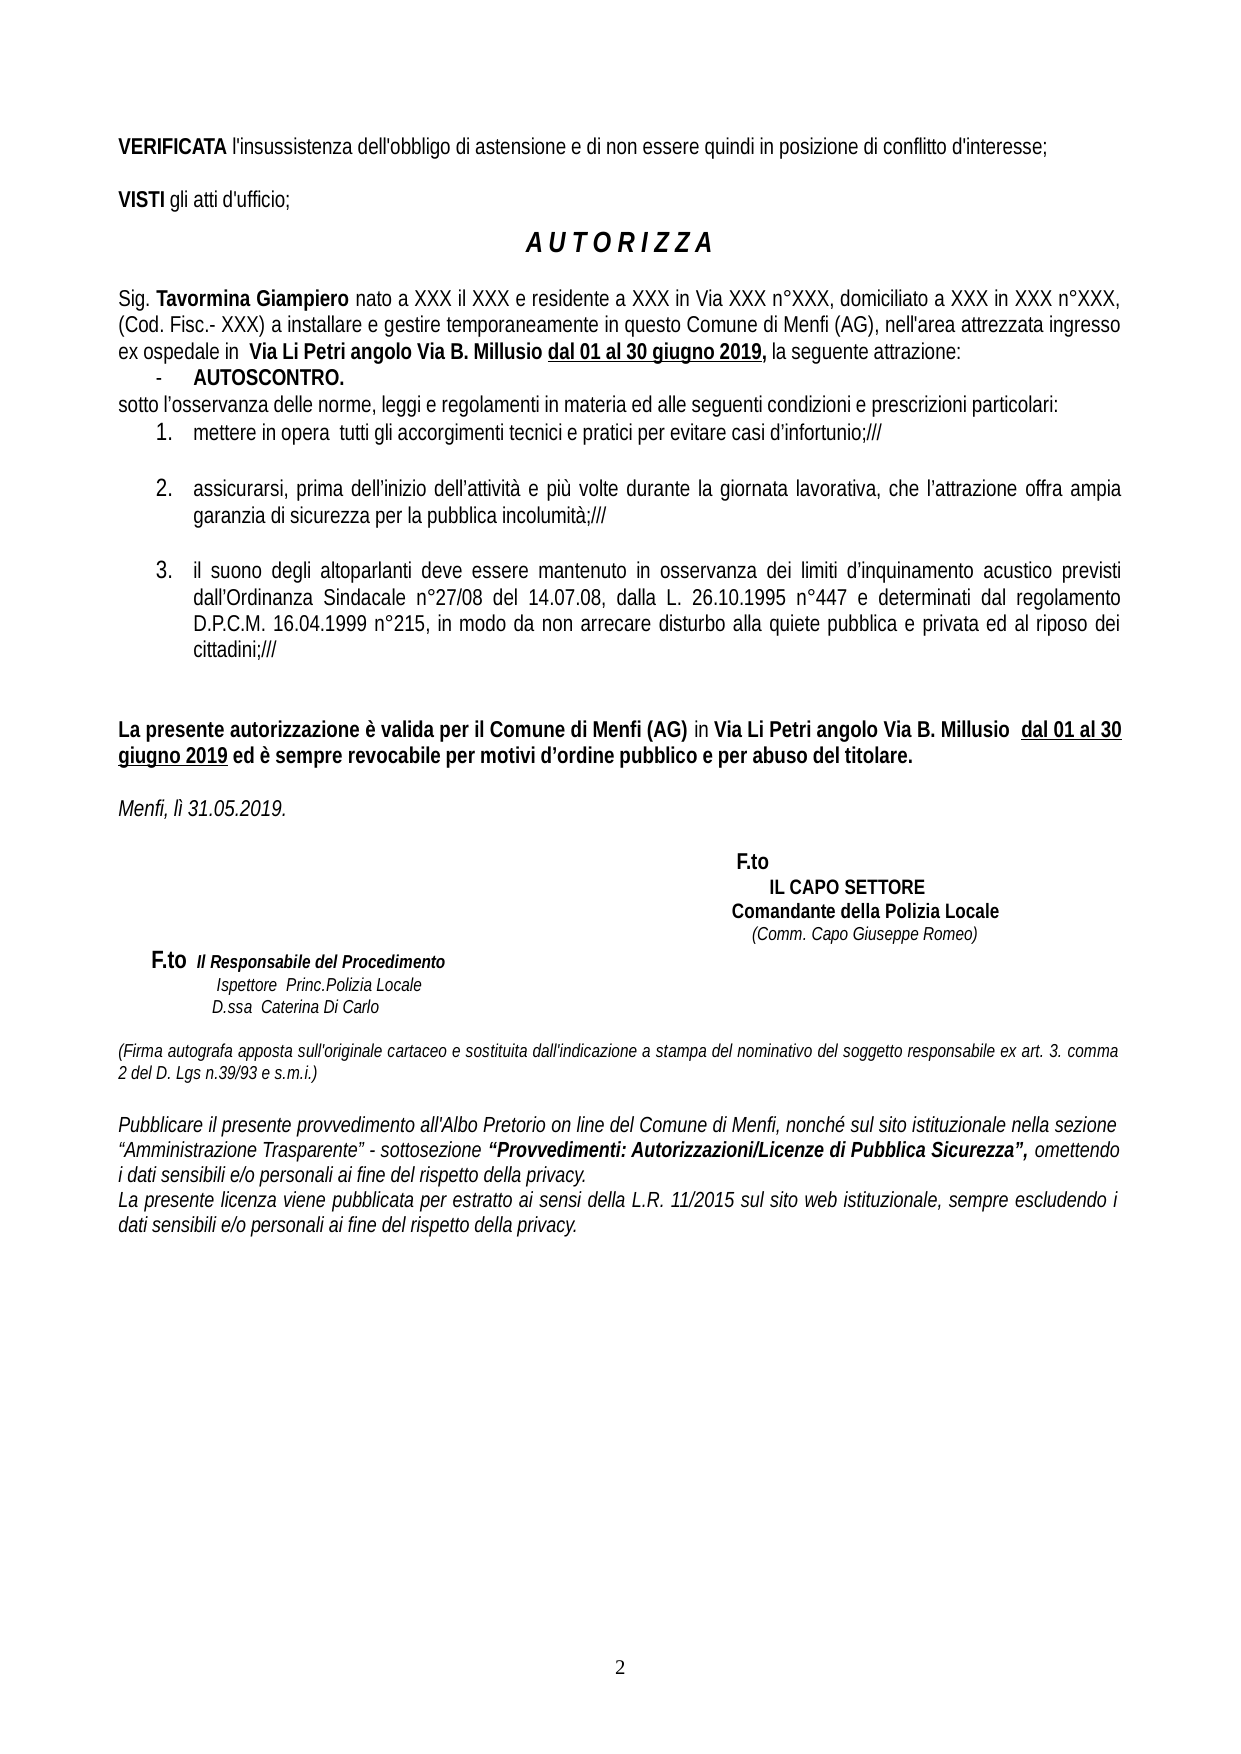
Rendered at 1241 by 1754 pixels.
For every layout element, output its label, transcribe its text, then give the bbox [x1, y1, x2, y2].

list il suono degli altoparlanti deve essere mantenuto in osservanza dei limiti d’inquinamento acustico previsti dall’Ordinanza Sindacale n°27/08 del 14.07.08, dalla L. 26.10.1995 n°447 e determinati dal regolamento D.P.C.M. 16.04.1999 n°215, in modo da non arrecare disturbo alla quiete pubblica e privata ed al riposo dei cittadini;/// [156, 554, 1122, 663]
text Sig. Tavormina Giampiero nato a XXX il XXX e residente a XXX in Via XXX n°XXX, domiciliato a XXX in XXX n°XXX,(Cod. Fisc.- XXX) a installare e gestire temporaneamente in questo Comune di Menfi (AG), nell'area attrezzata ingresso ex ospedale in Via Li Petri angolo Via B. Millusio dal 01 al 30 giugno 2019, la seguente attrazione: [118, 285, 1122, 364]
text La presente licenza viene pubblicata per estratto ai sensi della L.R. 11/2015 sul sito web istituzionale, sempre escludendo i dati sensibili e/o personali ai fine del rispetto della privacy. [118, 1187, 1122, 1237]
text Comandante della Polizia Locale [118, 898, 1122, 922]
list AUTOSCONTRO. [156, 364, 1122, 391]
text La presente autorizzazione è valida per il Comune di Menfi (AG) in Via Li Petri angolo Via B. Millusio dal 01 al 30 giugno 2019 ed è sempre revocabile per motivi d’ordine pubblico e per abuso del titolare. [118, 716, 1122, 769]
text Ispettore Princ.Polizia Locale [118, 973, 1122, 995]
text VERIFICATA l'insussistenza dell'obbligo di astensione e di non essere quindi in posizione di conflitto d'interesse; [118, 133, 1122, 159]
text VISTI gli atti d'ufficio; [118, 186, 1122, 212]
text F.to Il Responsabile del Procedimento [118, 944, 1122, 973]
text sotto l’osservanza delle norme, leggi e regolamenti in materia ed alle seguenti condizioni e prescrizioni particolari: [118, 391, 1122, 417]
text (Comm. Capo Giuseppe Romeo) [118, 922, 1122, 944]
text F.to [118, 848, 1122, 874]
text IL CAPO SETTORE [118, 874, 1122, 898]
subtitle A U T O R I Z Z A [118, 225, 1122, 258]
text Pubblicare il presente provvedimento all'Albo Pretorio on line del Comune di Menfi, nonché sul sito istituzionale nella sezione “Amministrazione Trasparente” - sottosezione “Provvedimenti: Autorizzazioni/Licenze di Pubblica Sicurezza”, omettendo i dati sensibili e/o personali ai fine del rispetto della privacy. [118, 1112, 1122, 1187]
text (Firma autografa apposta sull'originale cartaceo e sostituita dall'indicazione a stampa del nominativo del soggetto responsabile ex art. 3. comma 2 del D. Lgs n.39/93 e s.m.i.) [118, 1039, 1122, 1083]
list mettere in opera tutti gli accorgimenti tecnici e pratici per evitare casi d’infortunio;/// [156, 417, 1122, 446]
text Menfi, lì 31.05.2019. [118, 795, 1122, 822]
text D.ssa Caterina Di Carlo [118, 995, 1122, 1017]
list assicurarsi, prima dell’inizio dell’attività e più volte durante la giornata lavorativa, che l’attrazione offra ampia garanzia di sicurezza per la pubblica incolumità;/// [156, 473, 1122, 528]
